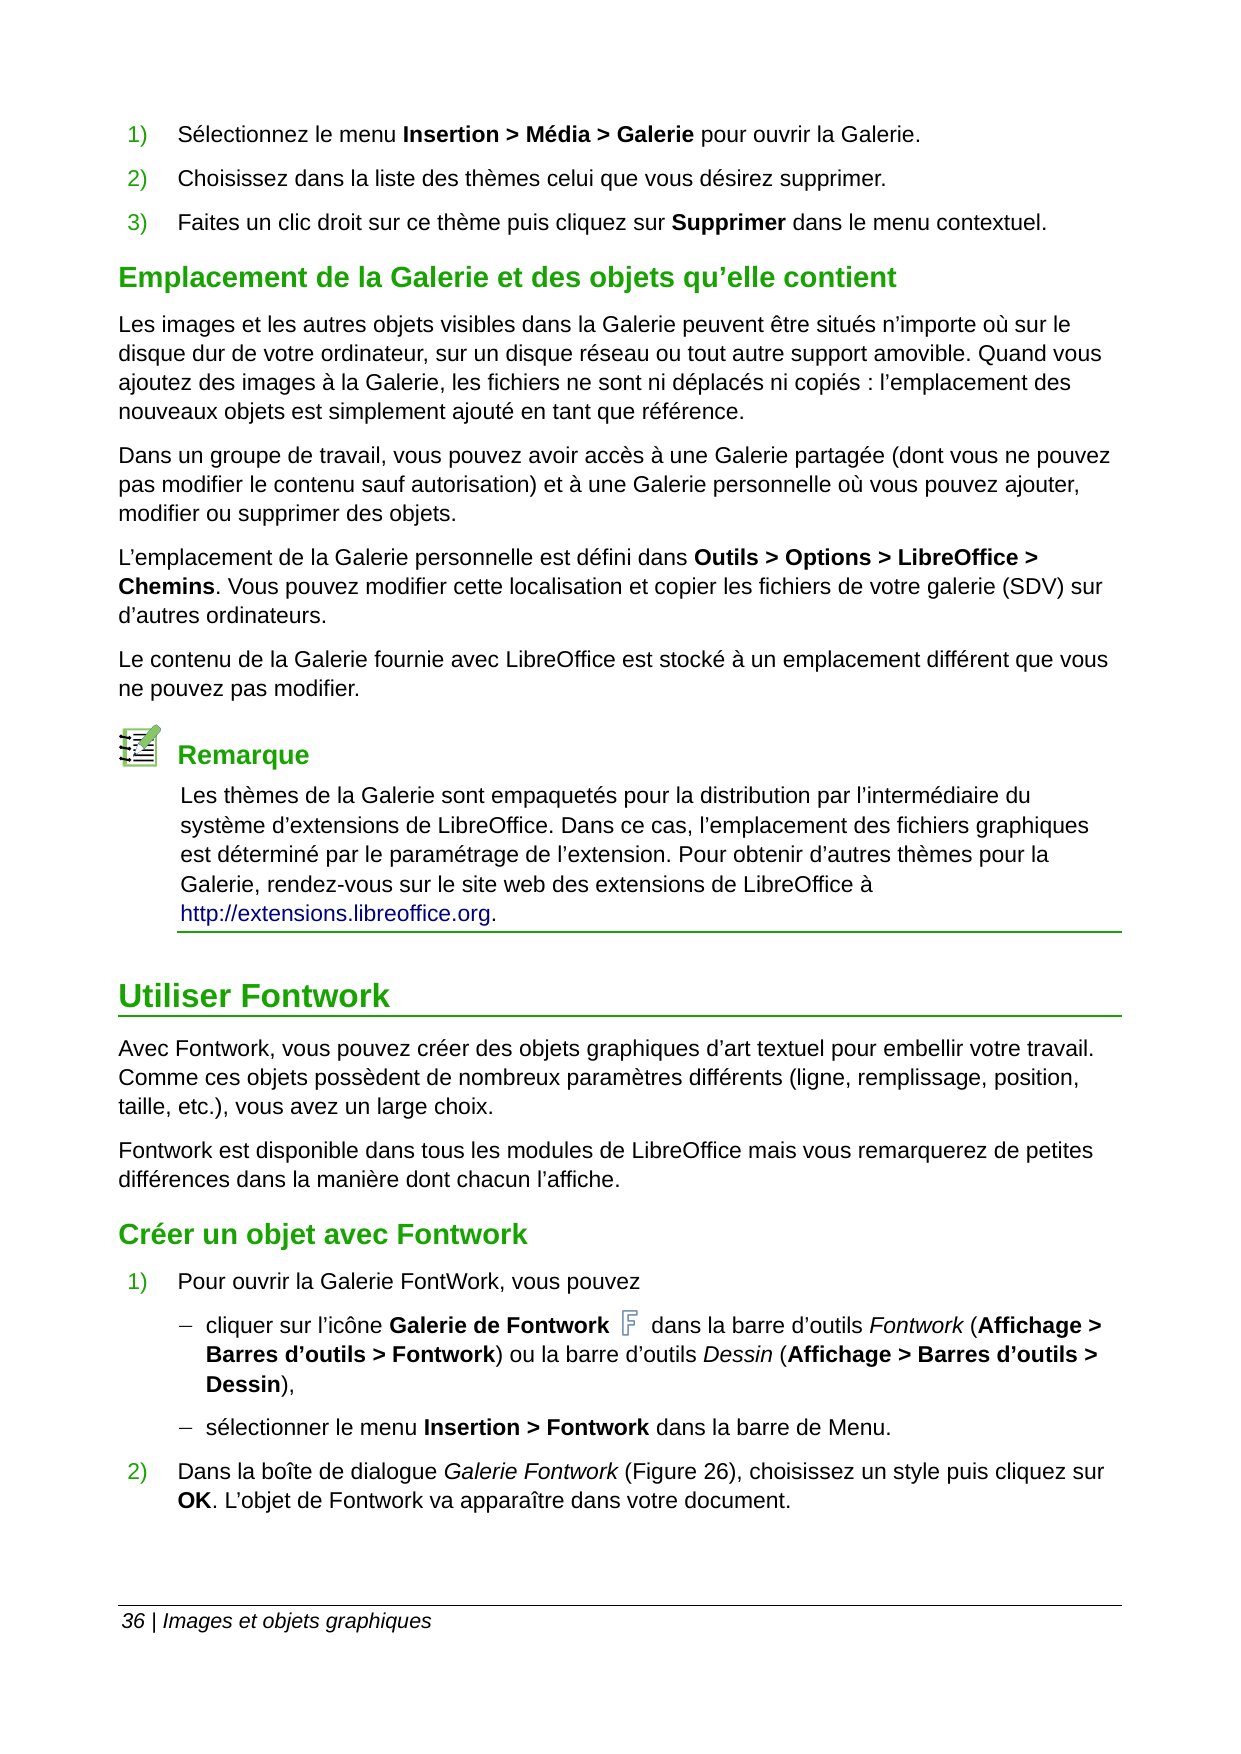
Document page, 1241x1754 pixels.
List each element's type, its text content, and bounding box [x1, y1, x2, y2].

text Les thèmes de la Galerie sont empaquetés pour la distribution par l’intermédiaire du système d’extensions de LibreOffice. Dans ce cas, l’emplacement des fichiers graphiques est déterminé par le paramétrage de l’extension. Pour obtenir d’autres thèmes pour la Galerie, rendez-vous sur le site web des extensions de LibreOffice à http://extensions.libreoffice.org. [177, 777, 1122, 931]
text Les images et les autres objets visibles dans la Galerie peuvent être situés n’importe où sur le disque dur de votre ordinateur, sur un disque réseau ou tout autre support amovible. Quand vous ajoutez des images à la Galerie, les fichiers ne sont ni déplacés ni copiés : l’emplacement des nouveaux objets est simplement ajouté en tant que référence. [118, 308, 1122, 424]
text Avec Fontwork, vous pouvez créer des objets graphiques d’art textuel pour embellir votre travail. Comme ces objets possèdent de nombreux paramètres différents (ligne, remplissage, position, taille, etc.), vous avez un large choix. [118, 1032, 1122, 1119]
text Fontwork est disponible dans tous les modules de LibreOffice mais vous remarquerez de petites différences dans la manière dont chacun l’affiche. [118, 1134, 1122, 1192]
picture [615, 1308, 645, 1338]
list Dans la boîte de dialogue Galerie Fontwork (Figure 26), choisissez un style puis cliquez sur OK. L’objet de Fontwork va apparaître dans votre document. [148, 1455, 1122, 1514]
list Sélectionnez le menu Insertion > Média > Galerie pour ouvrir la Galerie. [148, 118, 1122, 147]
list Choisissez dans la liste des thèmes celui que vous désirez supprimer. [148, 162, 1122, 191]
list Pour ouvrir la Galerie FontWork, vous pouvez [148, 1265, 1122, 1294]
subtitle Emplacement de la Galerie et des objets qu’elle contient [118, 264, 1122, 293]
list Faites un clic droit sur ce thème puis cliquez sur Supprimer dans le menu contextuel. [148, 206, 1122, 235]
text L’emplacement de la Galerie personnelle est défini dans Outils > Options > LibreOffice > Chemins. Vous pouvez modifier cette localisation et copier les fichiers de votre galerie (SDV) sur d’autres ordinateurs. [118, 541, 1122, 628]
subtitle Créer un objet avec Fontwork [118, 1221, 1122, 1250]
text Dans un groupe de travail, vous pouvez avoir accès à une Galerie partagée (dont vous ne pouvez pas modifier le contenu sauf autorisation) et à une Galerie personnelle où vous pouvez ajouter, modifier ou supprimer des objets. [118, 439, 1122, 526]
list sélectionner le menu Insertion > Fontwork dans la barre de Menu. [176, 1412, 1122, 1441]
subtitle Utiliser Fontwork [118, 977, 1122, 1015]
list cliquer sur l’icône Galerie de Fontwork dans la barre d’outils Fontwork (Affichage > Barres d’outils > Fontwork) ou la barre d’outils Dessin (Affichage > Barres d’outils > Dessin), [176, 1309, 1122, 1397]
subtitle Remarque [118, 723, 1122, 770]
text Le contenu de la Galerie fournie avec LibreOffice est stocké à un emplacement différent que vous ne pouvez pas modifier. [118, 643, 1122, 701]
